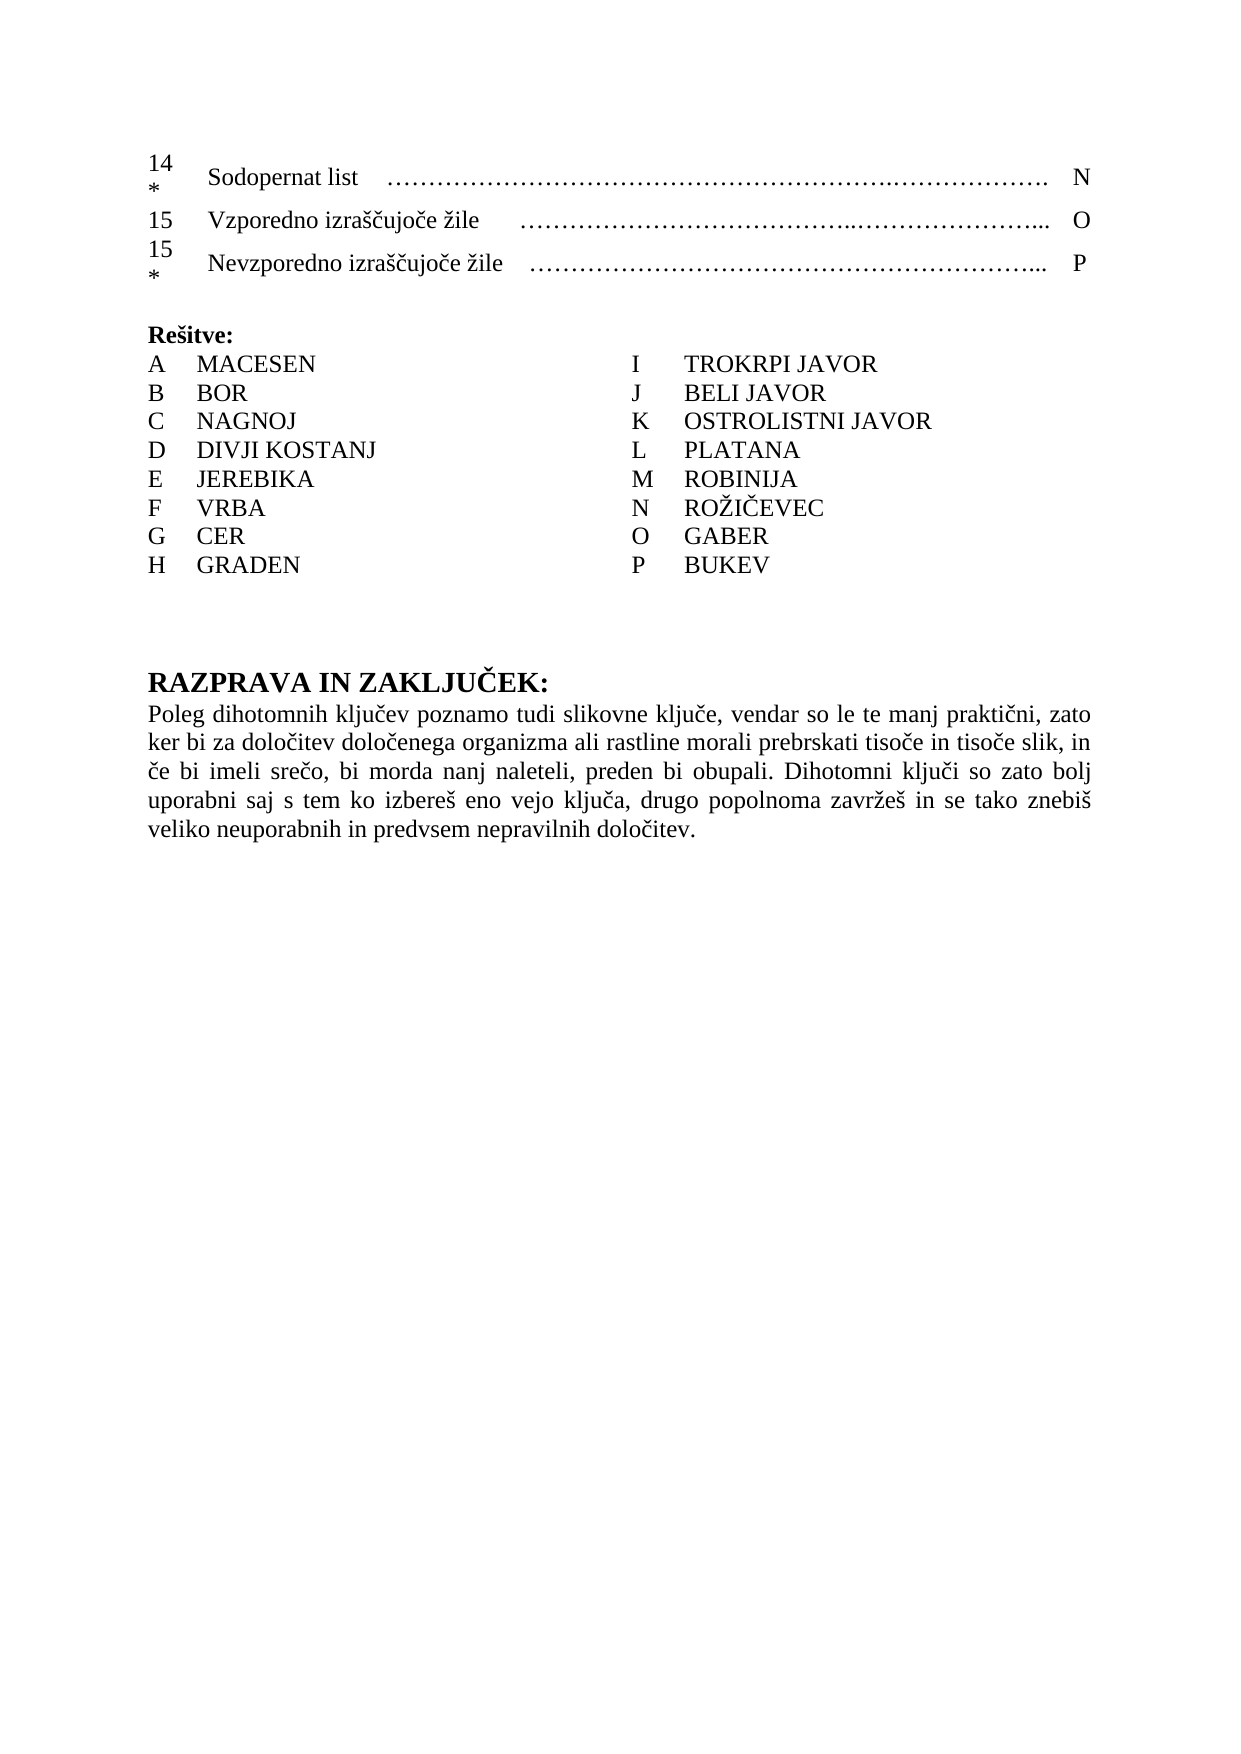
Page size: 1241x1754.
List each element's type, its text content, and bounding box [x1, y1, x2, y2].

table_cell P [1061, 234, 1123, 291]
table_header macesen [185, 349, 620, 378]
table_cell …………………………………………………….………………. [375, 148, 1061, 205]
table_cell 14* [136, 148, 196, 205]
table_cell P [620, 550, 673, 579]
table_cell J [620, 378, 673, 406]
table_cell 15* [136, 234, 196, 291]
table_cell bor [185, 378, 620, 406]
table_cell C [136, 406, 185, 435]
table_cell …………………………………..…………………... [508, 205, 1061, 234]
table_header I [620, 349, 673, 378]
table_cell G [136, 521, 185, 550]
table_header A [136, 349, 185, 378]
table_cell M [620, 464, 673, 493]
table_cell F [136, 493, 185, 521]
table_cell robinija [673, 464, 1104, 493]
table_cell beli javor [673, 378, 1104, 406]
table_cell platana [673, 435, 1104, 464]
text Poleg dihotomnih ključev poznamo tudi slikovne ključe, vendar so le te manj praktični, zato ker bi za določitev določenega organizma ali rastline morali prebrskati tisoče in tisoče slik, in če bi imeli srečo, bi morda nanj naleteli, preden bi obupali. Dihotomni ključi so zato bolj uporabni saj s tem ko izbereš eno vejo ključa, drugo popolnoma zavržeš in se tako znebiš veliko neuporabnih in predvsem nepravilnih določitev. [148, 699, 1093, 842]
table_cell nagnoj [185, 406, 620, 435]
table_cell gaber [673, 521, 1104, 550]
table_cell Nevzporedno izraščujoče žile [196, 234, 517, 291]
table_cell L [620, 435, 673, 464]
table_cell ……………………………………………………... [517, 234, 1061, 291]
table_cell divji kostanj [185, 435, 620, 464]
table_cell N [620, 493, 673, 521]
table_cell rožičevec [673, 493, 1104, 521]
table_cell ostrolistni javor [673, 406, 1104, 435]
table_cell K [620, 406, 673, 435]
table_cell jerebika [185, 464, 620, 493]
text RAZPRAVA IN ZAKLJUČEK: [148, 665, 1093, 699]
table_cell vrba [185, 493, 620, 521]
table_cell bukev [673, 550, 1104, 579]
table_cell E [136, 464, 185, 493]
table_cell D [136, 435, 185, 464]
table_cell 15 [136, 205, 196, 234]
table_cell graden [185, 550, 620, 579]
table_cell H [136, 550, 185, 579]
table_cell Vzporedno izraščujoče žile [196, 205, 508, 234]
text Rešitve: [148, 320, 1093, 349]
table_header trokrpi javor [673, 349, 1104, 378]
table_cell B [136, 378, 185, 406]
table_cell Sodopernat list [196, 148, 374, 205]
table_cell O [620, 521, 673, 550]
table_cell N [1061, 148, 1123, 205]
table_cell O [1061, 205, 1123, 234]
table_cell cer [185, 521, 620, 550]
